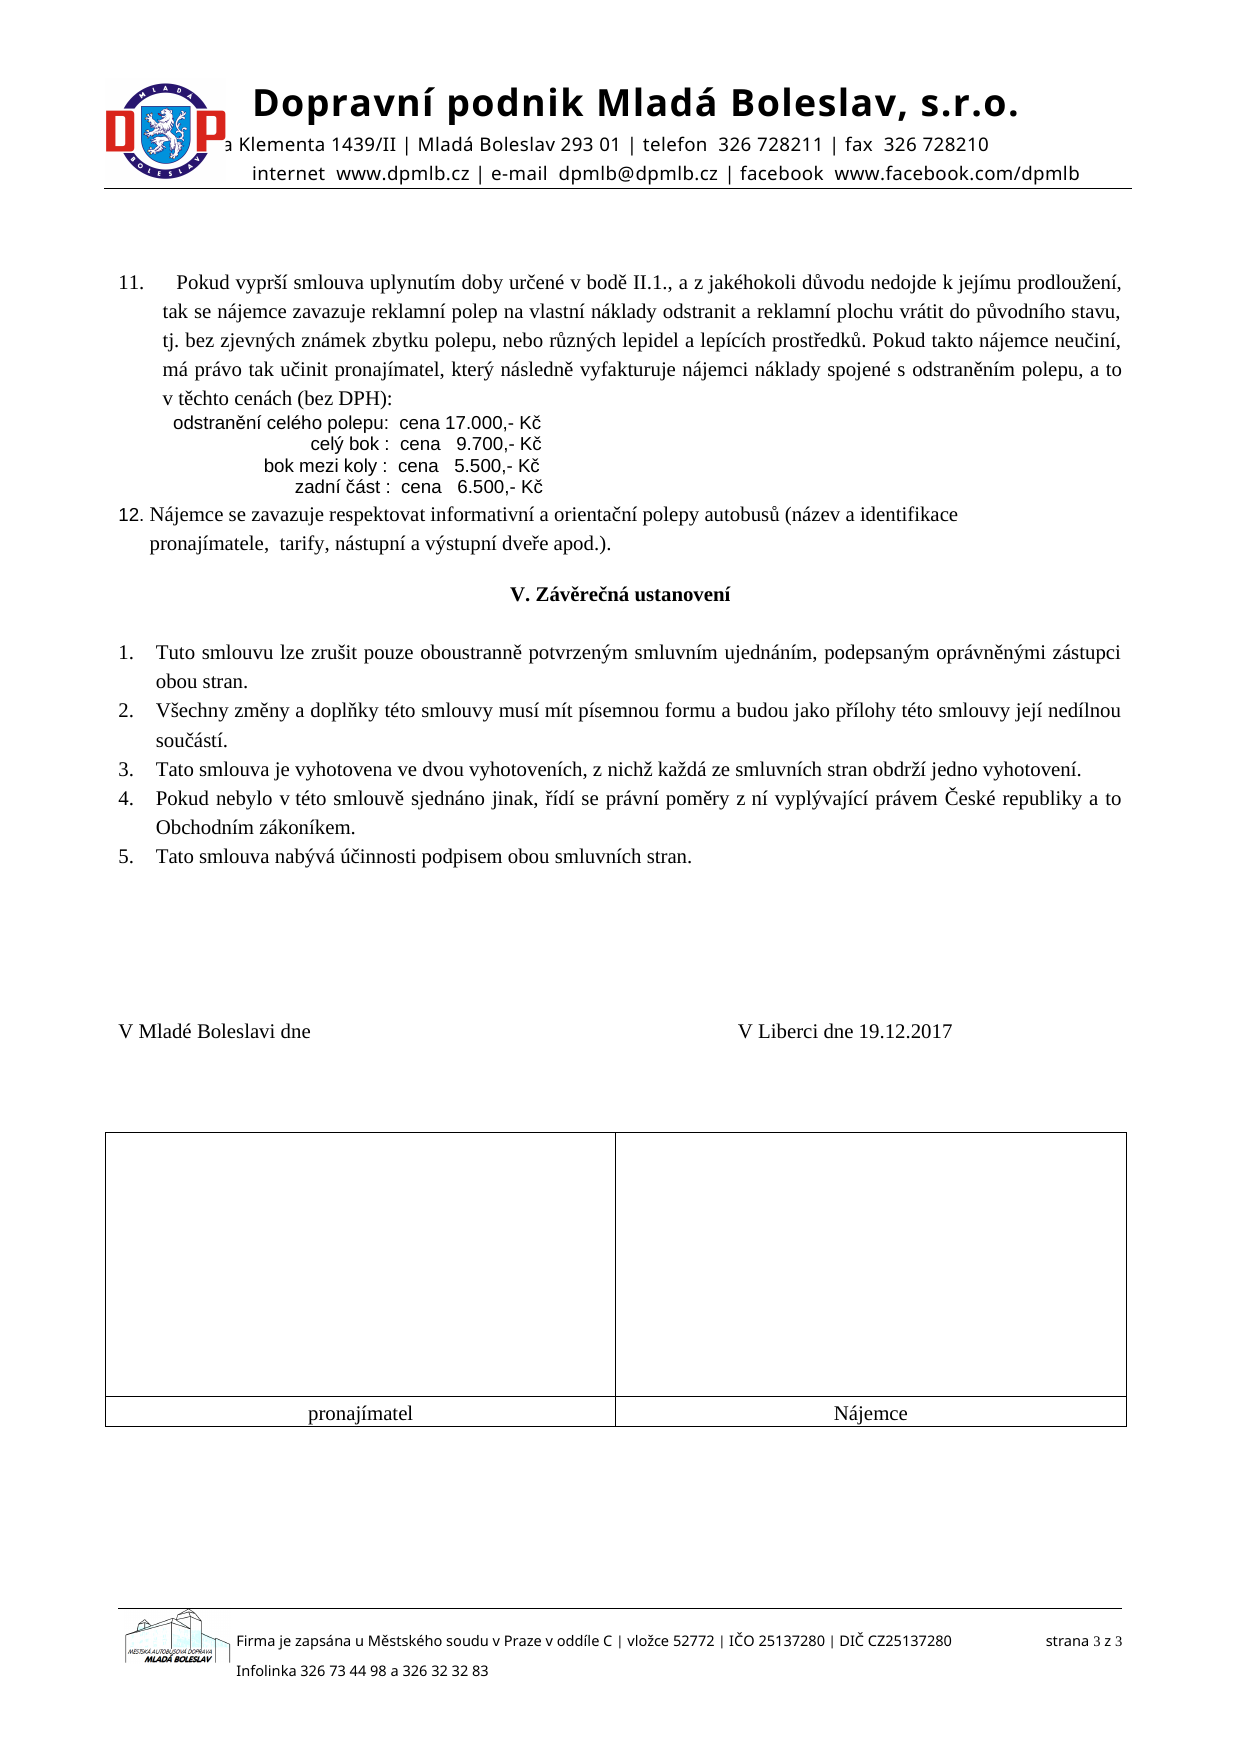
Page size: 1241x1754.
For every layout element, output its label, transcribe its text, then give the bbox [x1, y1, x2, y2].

list Všechny změny a doplňky této smlouvy musí mít písemnou formu a budou jako přílohy této smlouvy její nedílnou součástí. [118, 694, 1122, 753]
text odstranění celého polepu: cena 17.000,- Kč [162, 412, 1122, 433]
list Tato smlouva je vyhotovena ve dvou vyhotoveních, z nichž každá ze smluvních stran obdrží jedno vyhotovení. [118, 753, 1122, 782]
table_header [616, 1133, 1126, 1396]
table_header [106, 1133, 615, 1396]
picture [104, 78, 226, 182]
table_cell pronajímatel [106, 1397, 615, 1426]
text pronajímatele, tarify, nástupní a výstupní dveře apod.). [118, 527, 1122, 556]
table_cell Nájemce [616, 1397, 1126, 1426]
text celý bok : cena 9.700,- Kč [118, 433, 1122, 455]
text V Mladé Boleslavi dne V Liberci dne 19.12.2017 [118, 1015, 1122, 1044]
text zadní část : cena 6.500,- Kč [118, 476, 1122, 498]
text 12. Nájemce se zavazuje respektovat informativní a orientační polepy autobusů (název a identifikace [118, 498, 1122, 527]
list Tuto smlouvu lze zrušit pouze oboustranně potvrzeným smluvním ujednáním, podepsaným oprávněnými zástupci obou stran. [118, 636, 1122, 694]
list Tato smlouva nabývá účinnosti podpisem obou smluvních stran. [118, 840, 1122, 869]
list Pokud vyprší smlouva uplynutím doby určené v bodě II.1., a z jakéhokoli důvodu nedojde k jejímu prodloužení, tak se nájemce zavazuje reklamní polep na vlastní náklady odstranit a reklamní plochu vrátit do původního stavu, tj. bez zjevných známek zbytku polepu, nebo různých lepidel a lepících prostředků. Pokud takto nájemce neučiní, má právo tak učinit pronajímatel, který následně vyfakturuje nájemci náklady spojené s odstraněním polepu, a to v těchto cenách (bez DPH): [118, 266, 1122, 412]
text bok mezi koly : cena 5.500,- Kč [118, 455, 1122, 476]
subtitle V. Závěrečná ustanovení [118, 578, 1122, 607]
list Pokud nebylo v této smlouvě sjednáno jinak, řídí se právní poměry z ní vyplývající právem České republiky a to Obchodním zákoníkem. [118, 782, 1122, 840]
